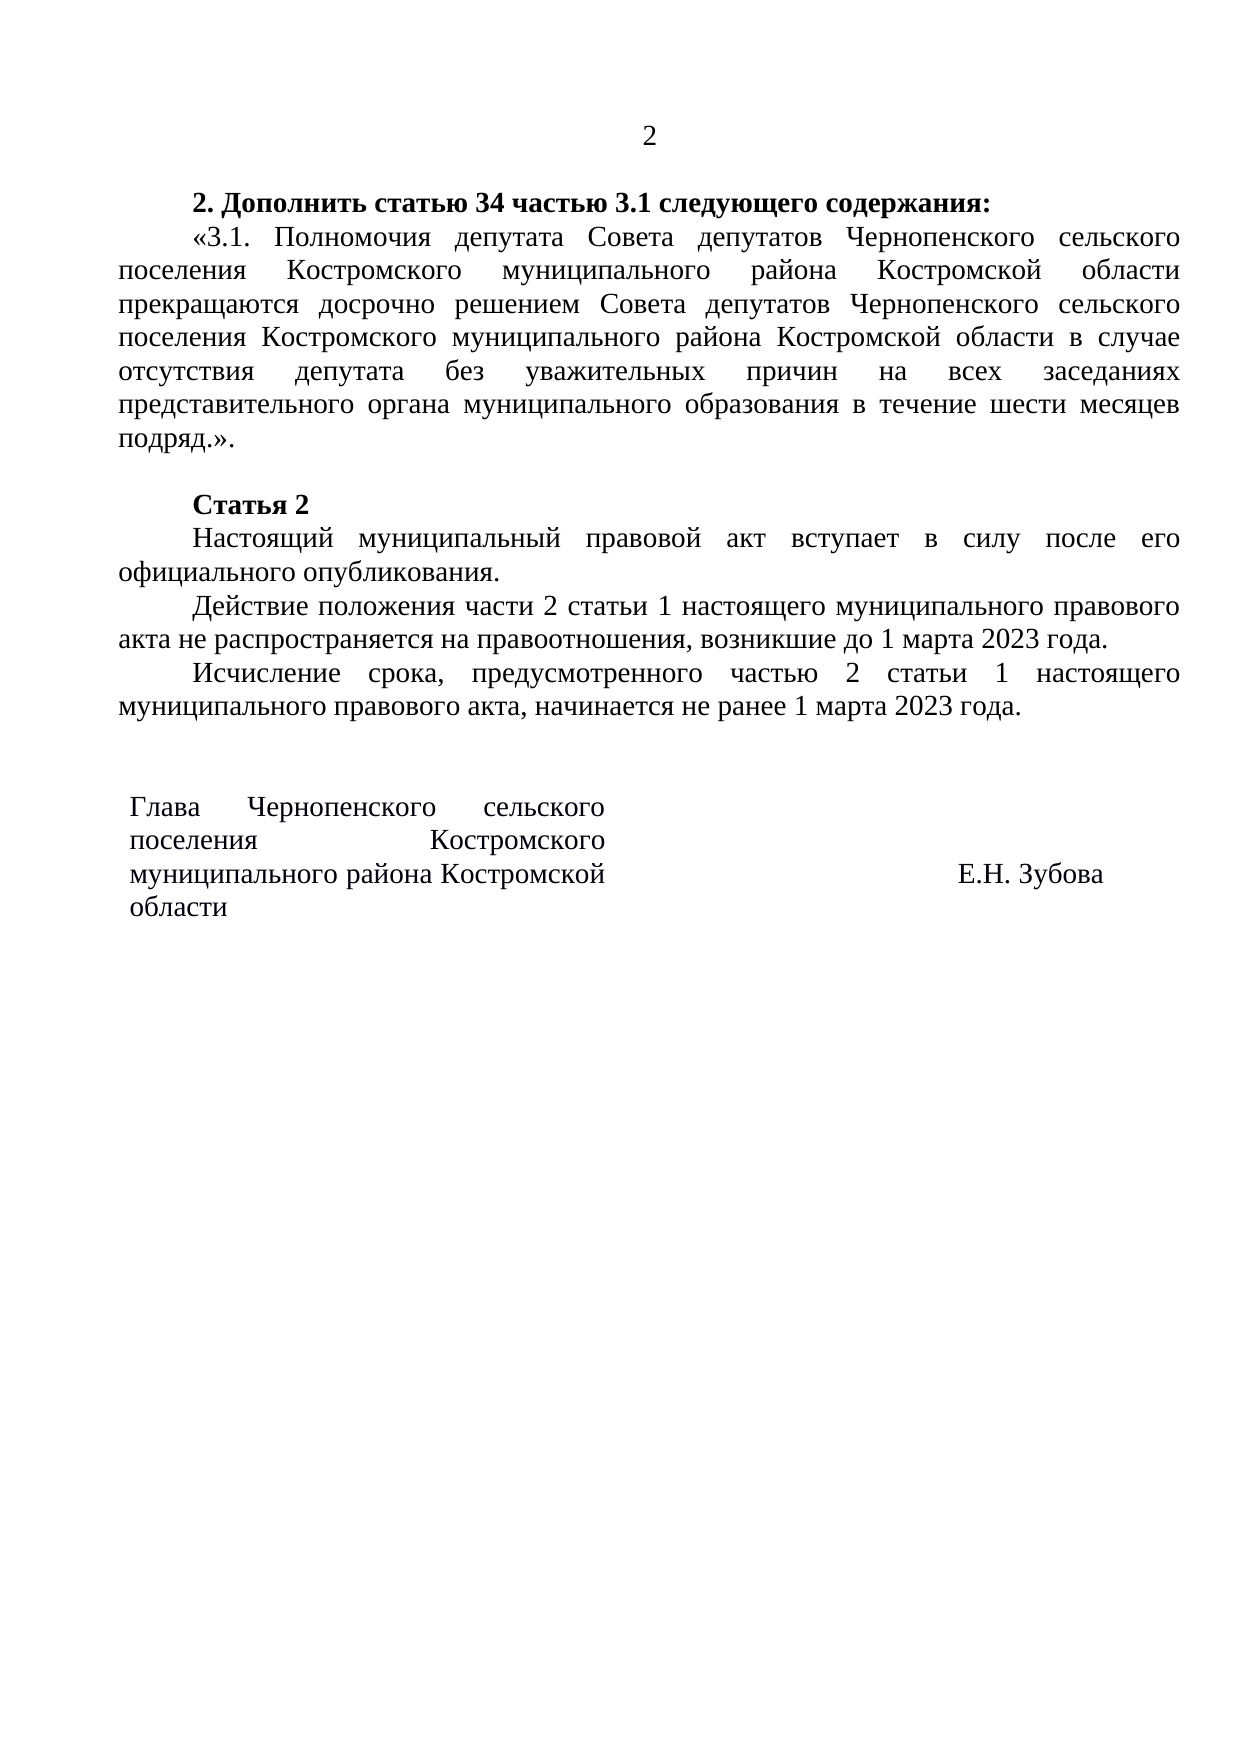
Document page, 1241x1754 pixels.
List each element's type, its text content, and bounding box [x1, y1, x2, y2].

text 2 [118, 118, 1181, 152]
text Статья 2 [118, 487, 1181, 521]
table_header Глава Чернопенского сельского поселения Костромского муниципального района Костромской области [118, 789, 617, 923]
text «3.1. Полномочия депутата Совета депутатов Чернопенского сельского поселения Костромского муниципального района Костромской области прекращаются досрочно решением Совета депутатов Чернопенского сельского поселения Костромского муниципального района Костромской области в случае отсутствия депутата без уважительных причин на всех заседаниях представительного органа муниципального образования в течение шести месяцев подряд.». [118, 219, 1181, 453]
text 2. Дополнить статью 34 частью 3.1 следующего содержания: [118, 185, 1181, 219]
text Настоящий муниципальный правовой акт вступает в силу после его официального опубликования. [118, 521, 1181, 588]
text Действие положения части 2 статьи 1 настоящего муниципального правового акта не распространяется на правоотношения, возникшие до 1 марта 2023 года. [118, 588, 1181, 655]
table_header Е.Н. Зубова [617, 789, 1115, 923]
text Исчисление срока, предусмотренного частью 2 статьи 1 настоящего муниципального правового акта, начинается не ранее 1 марта 2023 года. [118, 655, 1181, 722]
